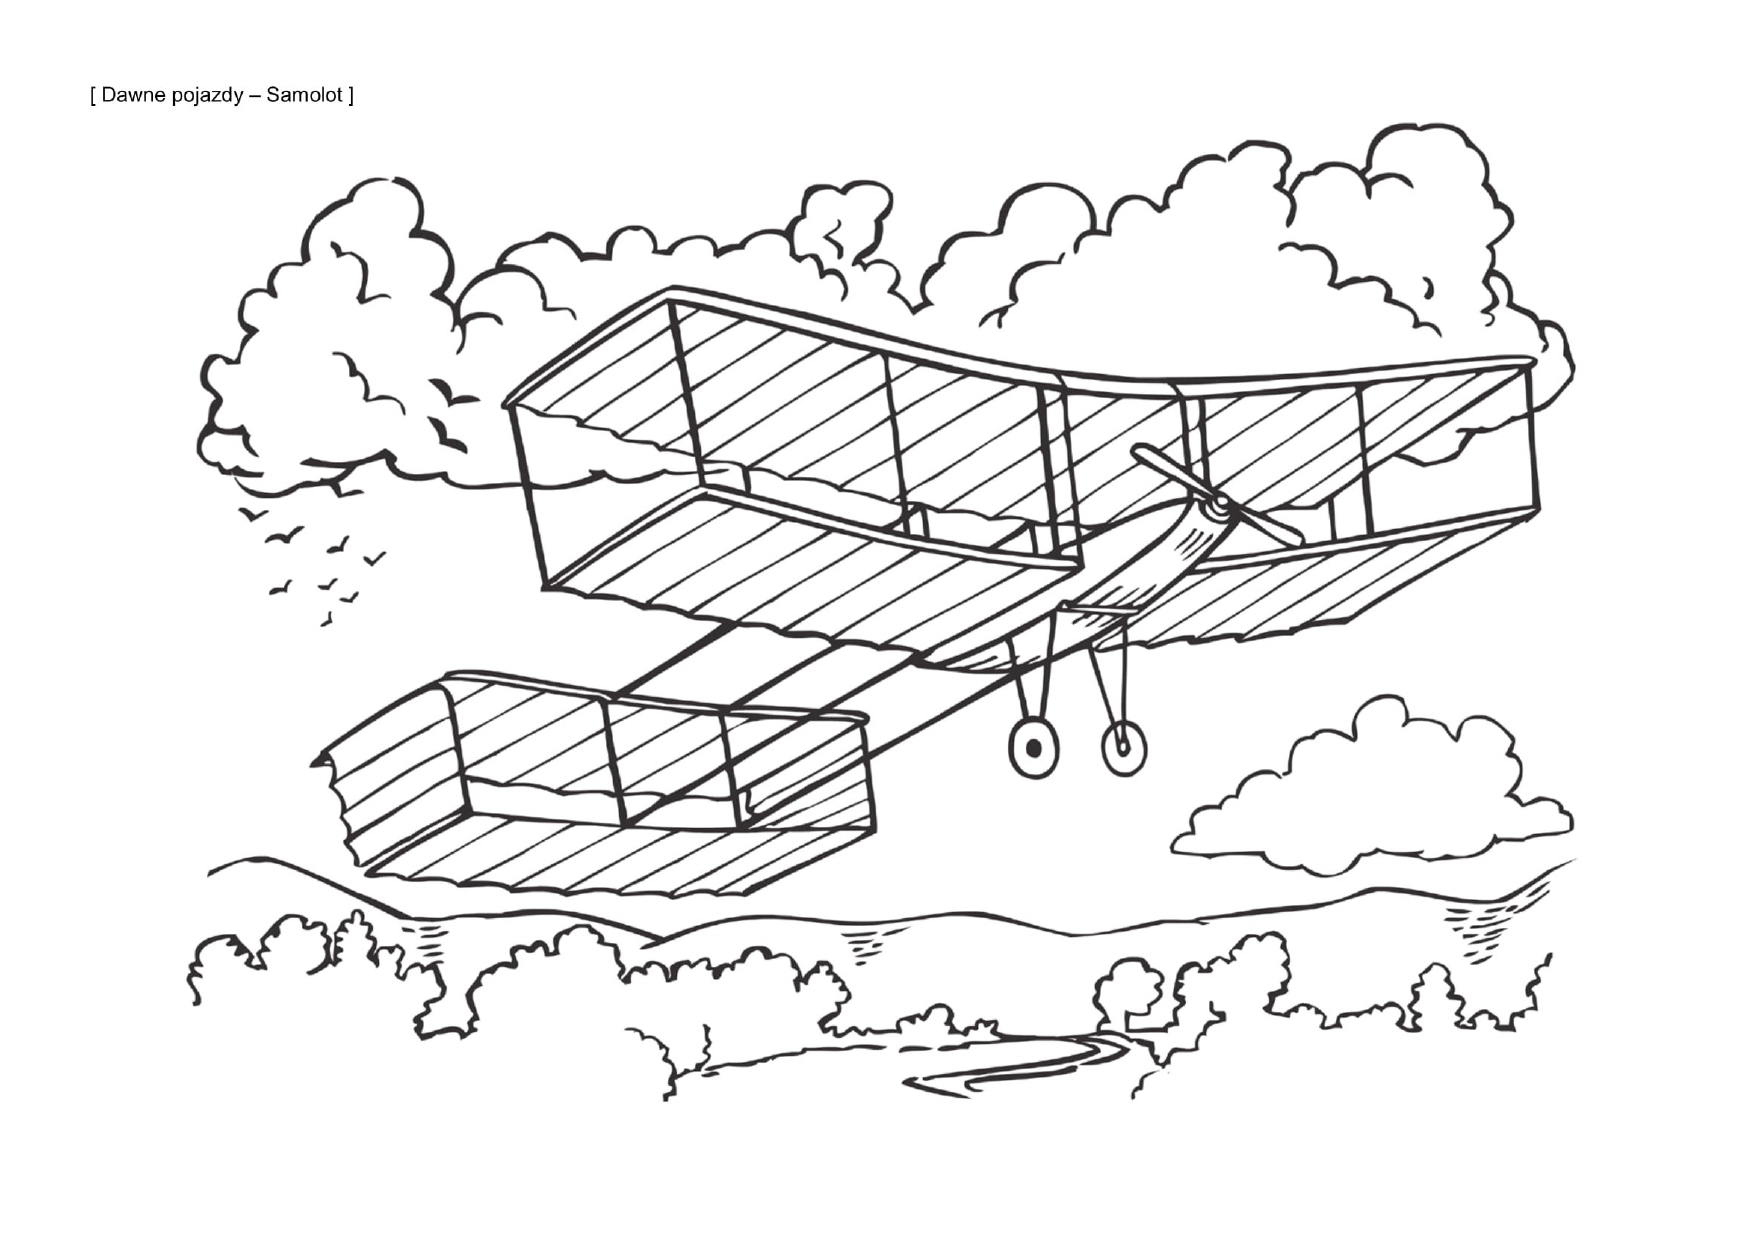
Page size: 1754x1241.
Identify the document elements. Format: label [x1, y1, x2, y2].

picture [75, 75, 1679, 1110]
